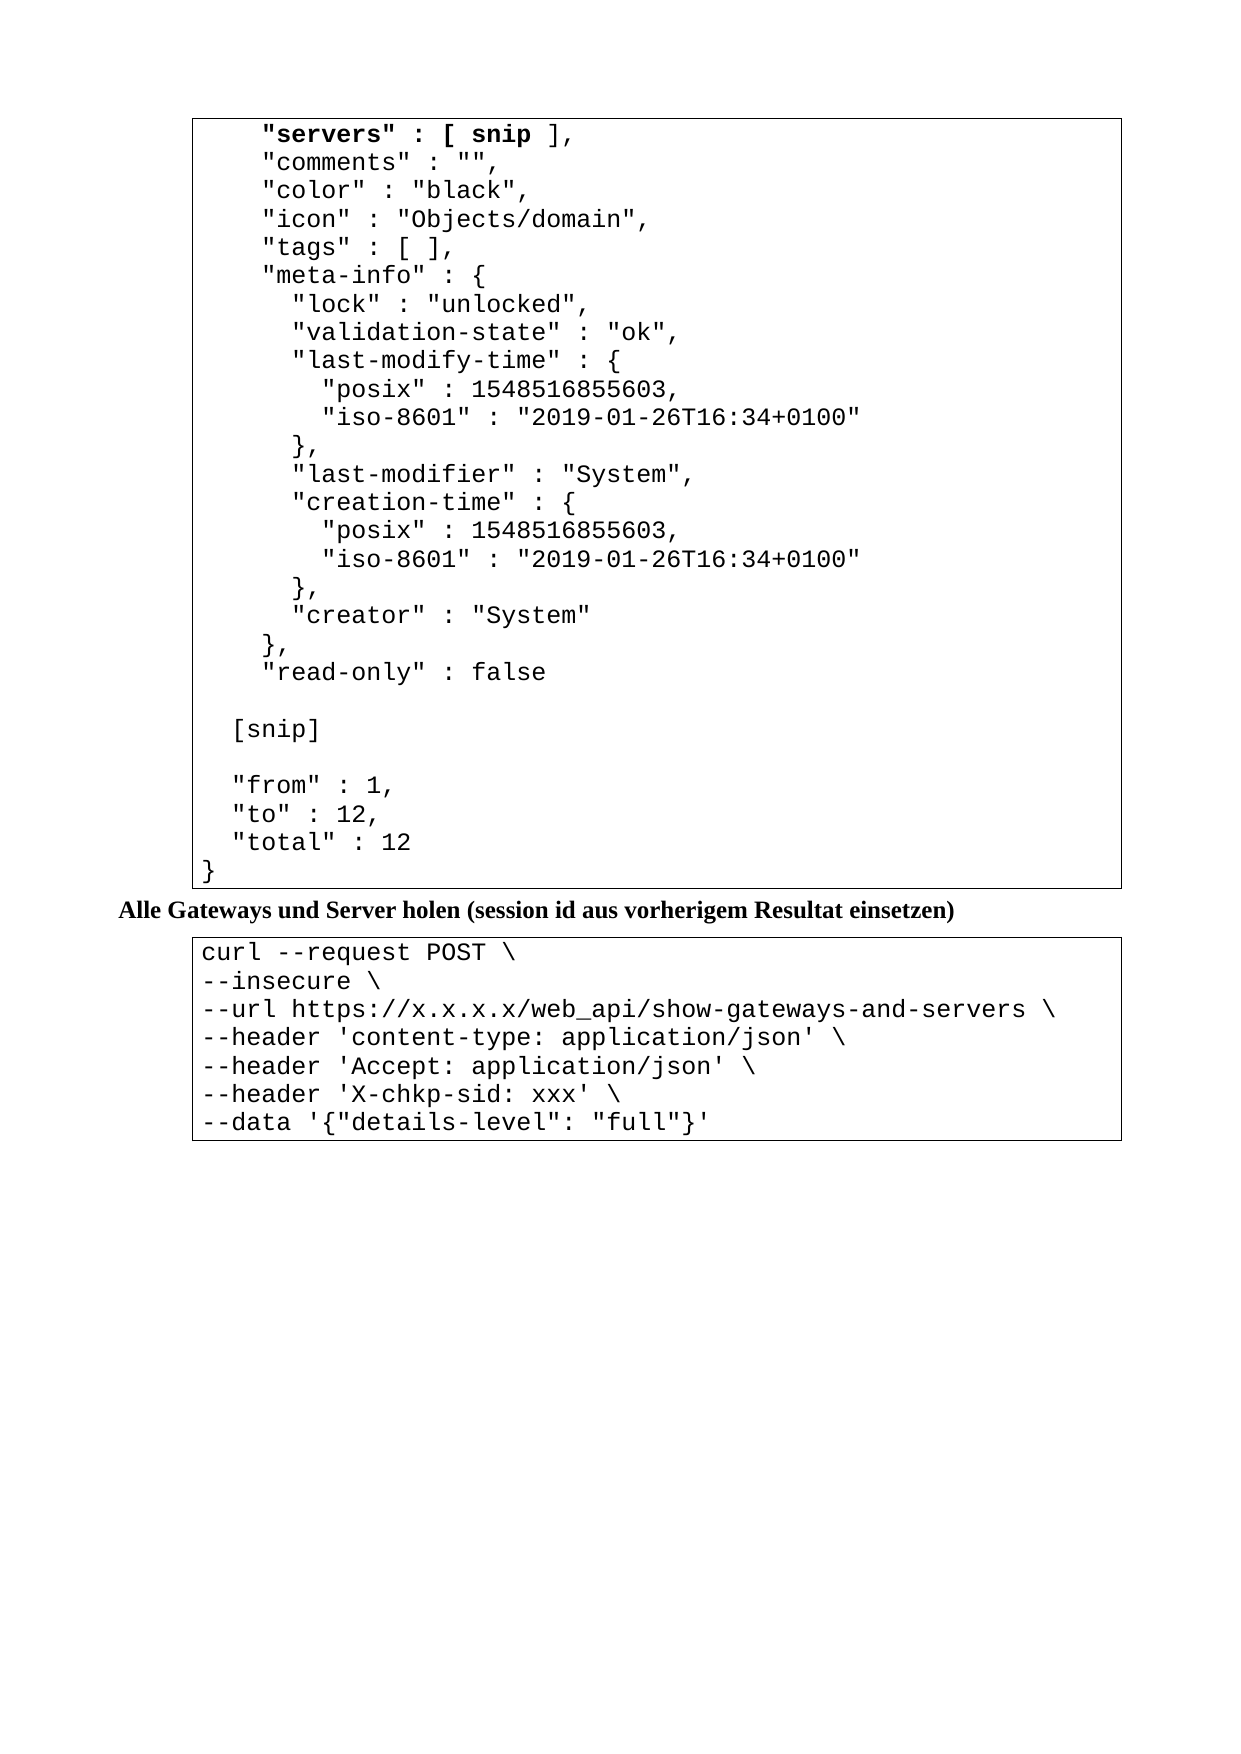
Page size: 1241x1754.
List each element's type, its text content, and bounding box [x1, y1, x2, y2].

text "creator" : "System" [193, 600, 1121, 628]
text "to" : 12, [193, 798, 1121, 826]
text "iso-8601" : "2019-01-26T16:34+0100" [193, 401, 1121, 430]
text "tags" : [ ], [193, 231, 1121, 260]
text "last-modify-time" : { [193, 345, 1121, 373]
text --url https://x.x.x.x/web_api/show-gateways-and-servers \ [193, 993, 1121, 1022]
text "validation-state" : "ok", [193, 316, 1121, 345]
text "creation-time" : { [193, 486, 1121, 515]
text "read-only" : false [193, 656, 1121, 688]
subtitle Alle Gateways und Server holen (session id aus vorherigem Resultat einsetzen) [118, 896, 1122, 924]
text "color" : "black", [193, 175, 1121, 203]
text "total" : 12 [193, 826, 1121, 855]
text [snip] [193, 713, 1121, 744]
text --data '{"details-level": "full"}' [193, 1107, 1121, 1140]
text "icon" : "Objects/domain", [193, 203, 1121, 231]
text "servers" : [ snip ], [193, 119, 1121, 146]
text "lock" : "unlocked", [193, 288, 1121, 316]
text }, [193, 571, 1121, 600]
text } [193, 855, 1121, 888]
text --insecure \ [193, 965, 1121, 993]
text "iso-8601" : "2019-01-26T16:34+0100" [193, 543, 1121, 571]
text "posix" : 1548516855603, [193, 373, 1121, 401]
text --header 'content-type: application/json' \ [193, 1022, 1121, 1050]
text "meta-info" : { [193, 260, 1121, 288]
text "last-modifier" : "System", [193, 458, 1121, 486]
text "comments" : "", [193, 146, 1121, 175]
text --header 'Accept: application/json' \ [193, 1050, 1121, 1078]
text "from" : 1, [193, 770, 1121, 798]
text --header 'X-chkp-sid: xxx' \ [193, 1078, 1121, 1107]
text }, [193, 628, 1121, 656]
text }, [193, 430, 1121, 458]
text "posix" : 1548516855603, [193, 515, 1121, 543]
text curl --request POST \ [193, 938, 1121, 965]
